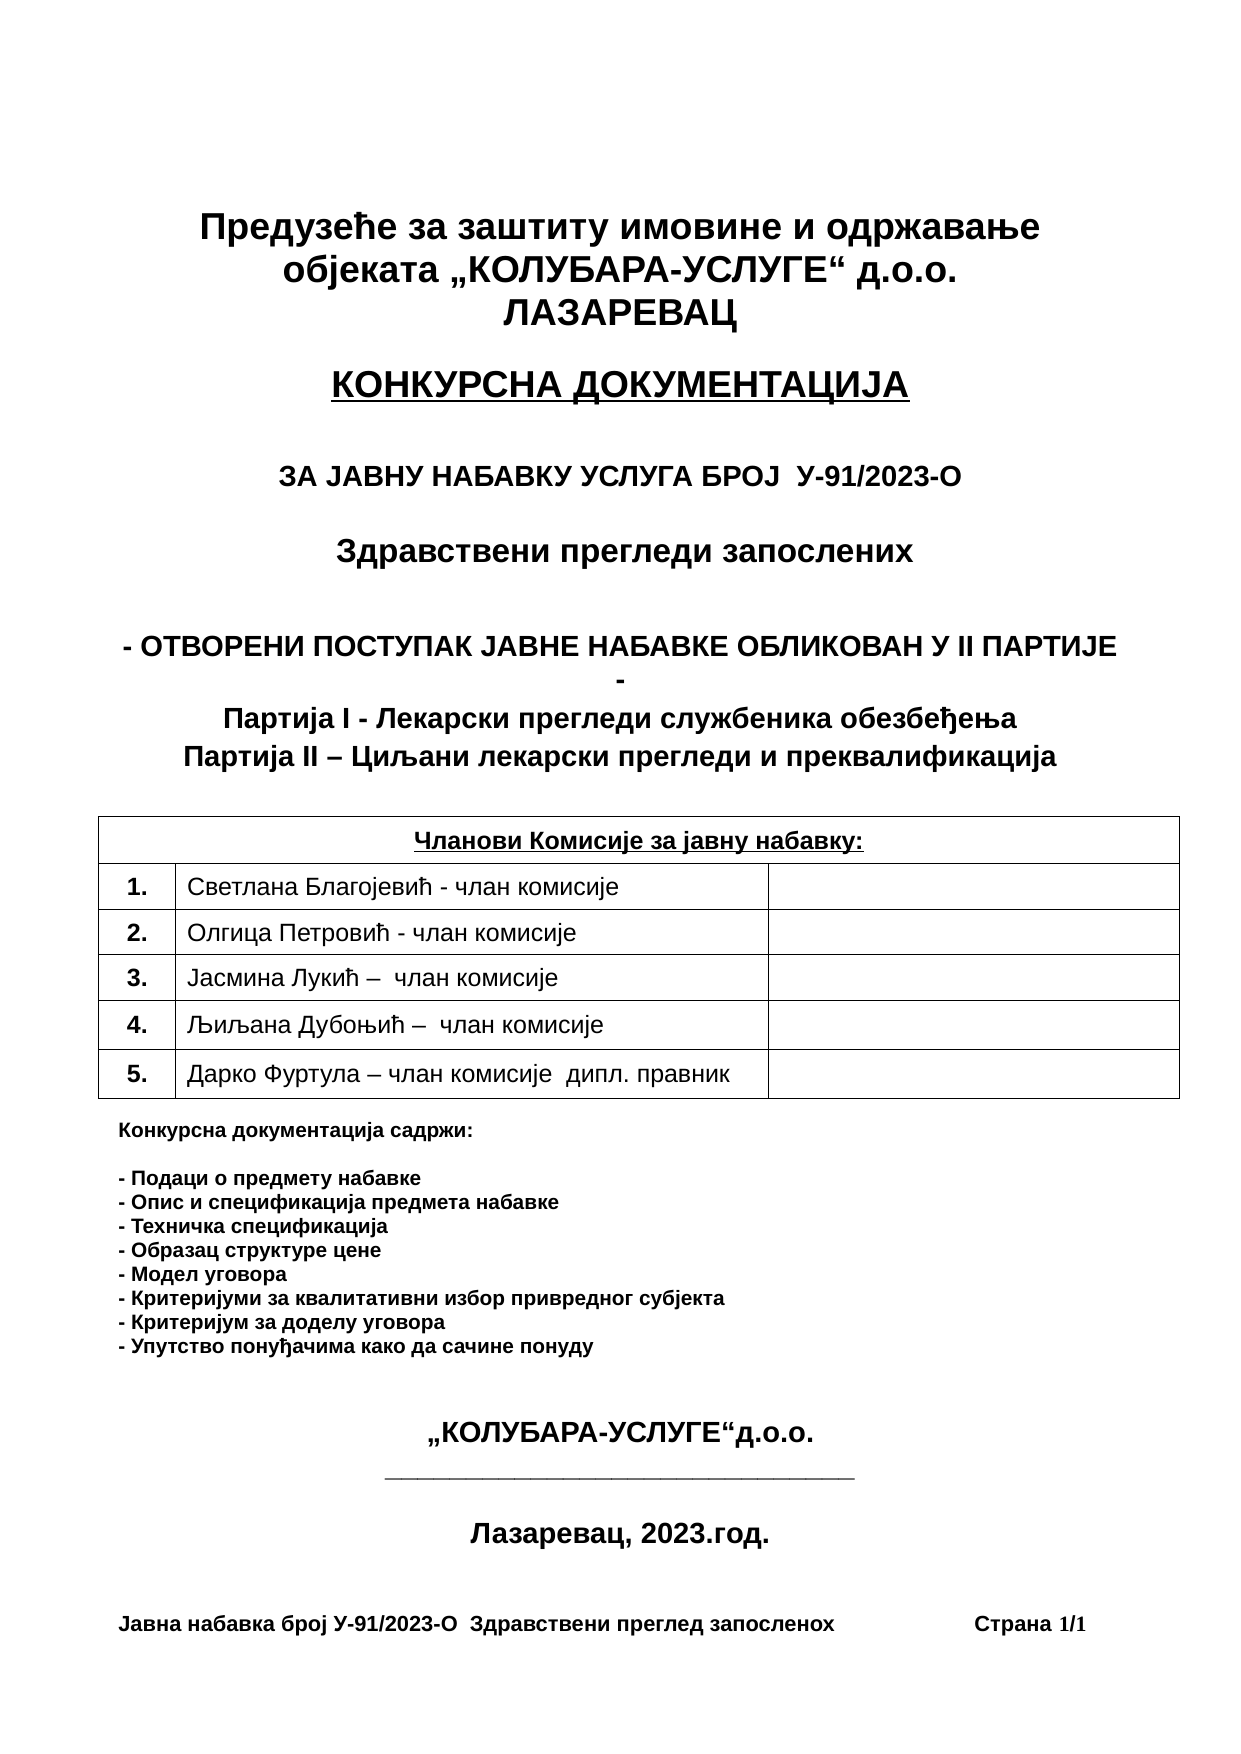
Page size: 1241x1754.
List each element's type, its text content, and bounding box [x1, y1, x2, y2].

text - ОТВОРЕНИ ПОСТУПАК ЈАВНЕ НАБАВКЕ ОБЛИКОВАН У II ПАРТИЈЕ - [118, 628, 1122, 696]
text Партија I - Лекарски прегледи службеника обезбеђења [118, 701, 1122, 734]
table_cell 5. [99, 1050, 175, 1098]
text Конкурсна документација садржи: [118, 1118, 1122, 1142]
text Партија II – Циљани лекарски прегледи и преквалификација [118, 739, 1122, 773]
table_cell [769, 1001, 1179, 1049]
text _____________________________ [118, 1449, 1122, 1482]
table_cell Светлана Благојевић - члан комисије [176, 864, 768, 909]
text - Подаци о предмету набавке [118, 1166, 1122, 1190]
table_cell Олгица Петровић - члан комисије [176, 910, 768, 954]
text - Модел уговора [118, 1262, 1122, 1286]
text ЗА ЈАВНУ НАБАВКУ УСЛУГА БРОЈ У-91/2023-О [118, 459, 1122, 492]
text - Образац структуре цене [118, 1238, 1122, 1262]
text Предузеће за заштиту имовине и одржавање објеката „КОЛУБАРА-УСЛУГЕ“ д.о.о. [118, 204, 1122, 291]
text ЛАЗАРЕВАЦ [118, 291, 1122, 334]
text КОНКУРСНА ДОКУМЕНТАЦИЈА [118, 363, 1122, 406]
table_cell 1. [99, 864, 175, 909]
text Лазаревац, 2023.год. [118, 1516, 1122, 1549]
table_header Чланови Комисије за јавну набавку: [99, 817, 1179, 863]
table_cell 2. [99, 910, 175, 954]
table_cell [769, 910, 1179, 954]
text - Опис и спецификација предмета набавке [118, 1190, 1122, 1214]
table_cell [769, 864, 1179, 909]
table_cell [769, 955, 1179, 1000]
table_cell 4. [99, 1001, 175, 1049]
text „КОЛУБАРА-УСЛУГЕ“д.о.о. [118, 1415, 1122, 1449]
table_cell Љиљана Дубоњић – члан комисије [176, 1001, 768, 1049]
table_cell Дарко Фуртула – члан комисије дипл. правник [176, 1050, 768, 1098]
text - Упутство понуђачима како да сачине понуду [118, 1334, 1122, 1358]
text - Техничка спецификација [118, 1214, 1122, 1238]
text - Критеријуми за квалитативни избор привредног субјекта [118, 1286, 1122, 1310]
table_cell Јасмина Лукић – члан комисије [176, 955, 768, 1000]
table_cell 3. [99, 955, 175, 1000]
table_cell [769, 1050, 1179, 1098]
text Здравствени прегледи запослених [118, 531, 1122, 570]
text - Критеријум за доделу уговора [118, 1310, 1122, 1334]
